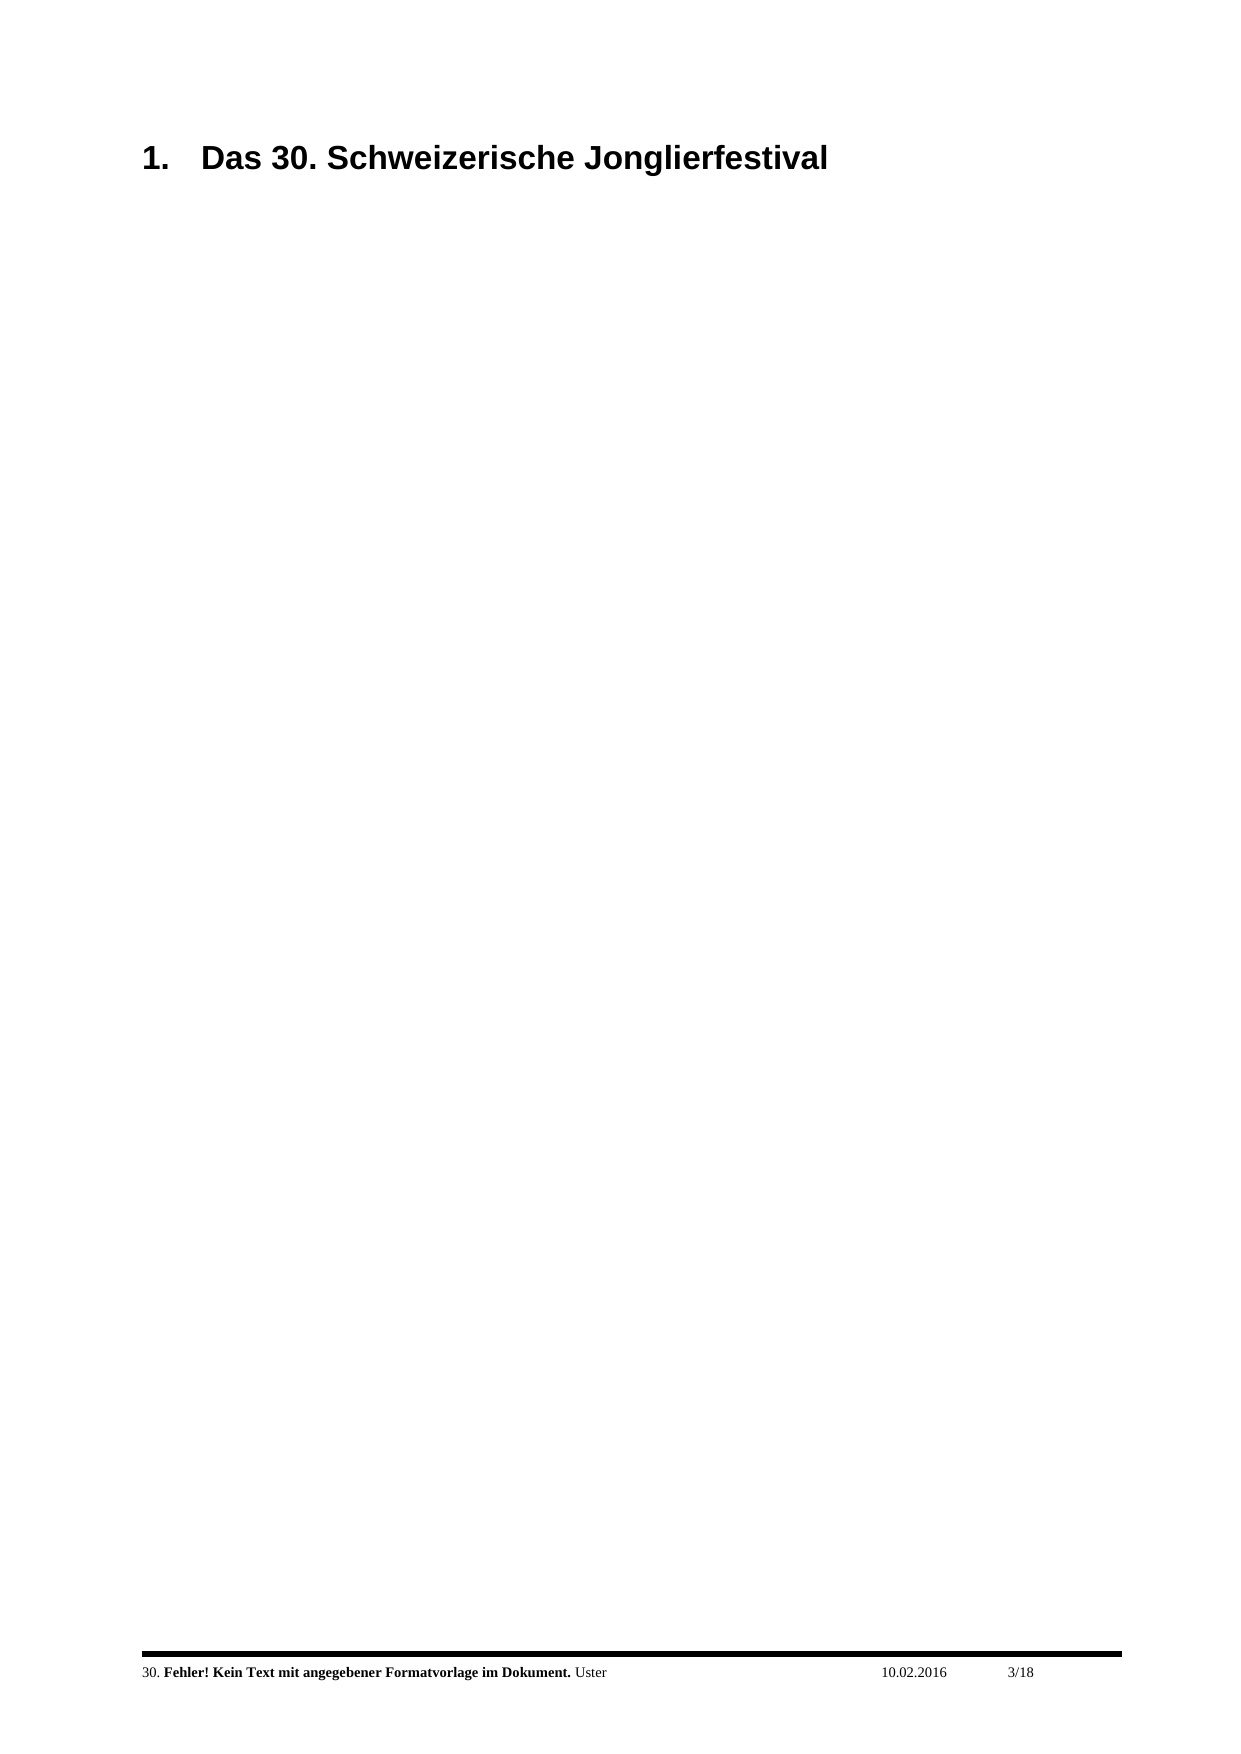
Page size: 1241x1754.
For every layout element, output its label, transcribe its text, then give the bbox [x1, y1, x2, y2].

subtitle Das 30. Schweizerische Jonglierfestival [142, 138, 1122, 176]
